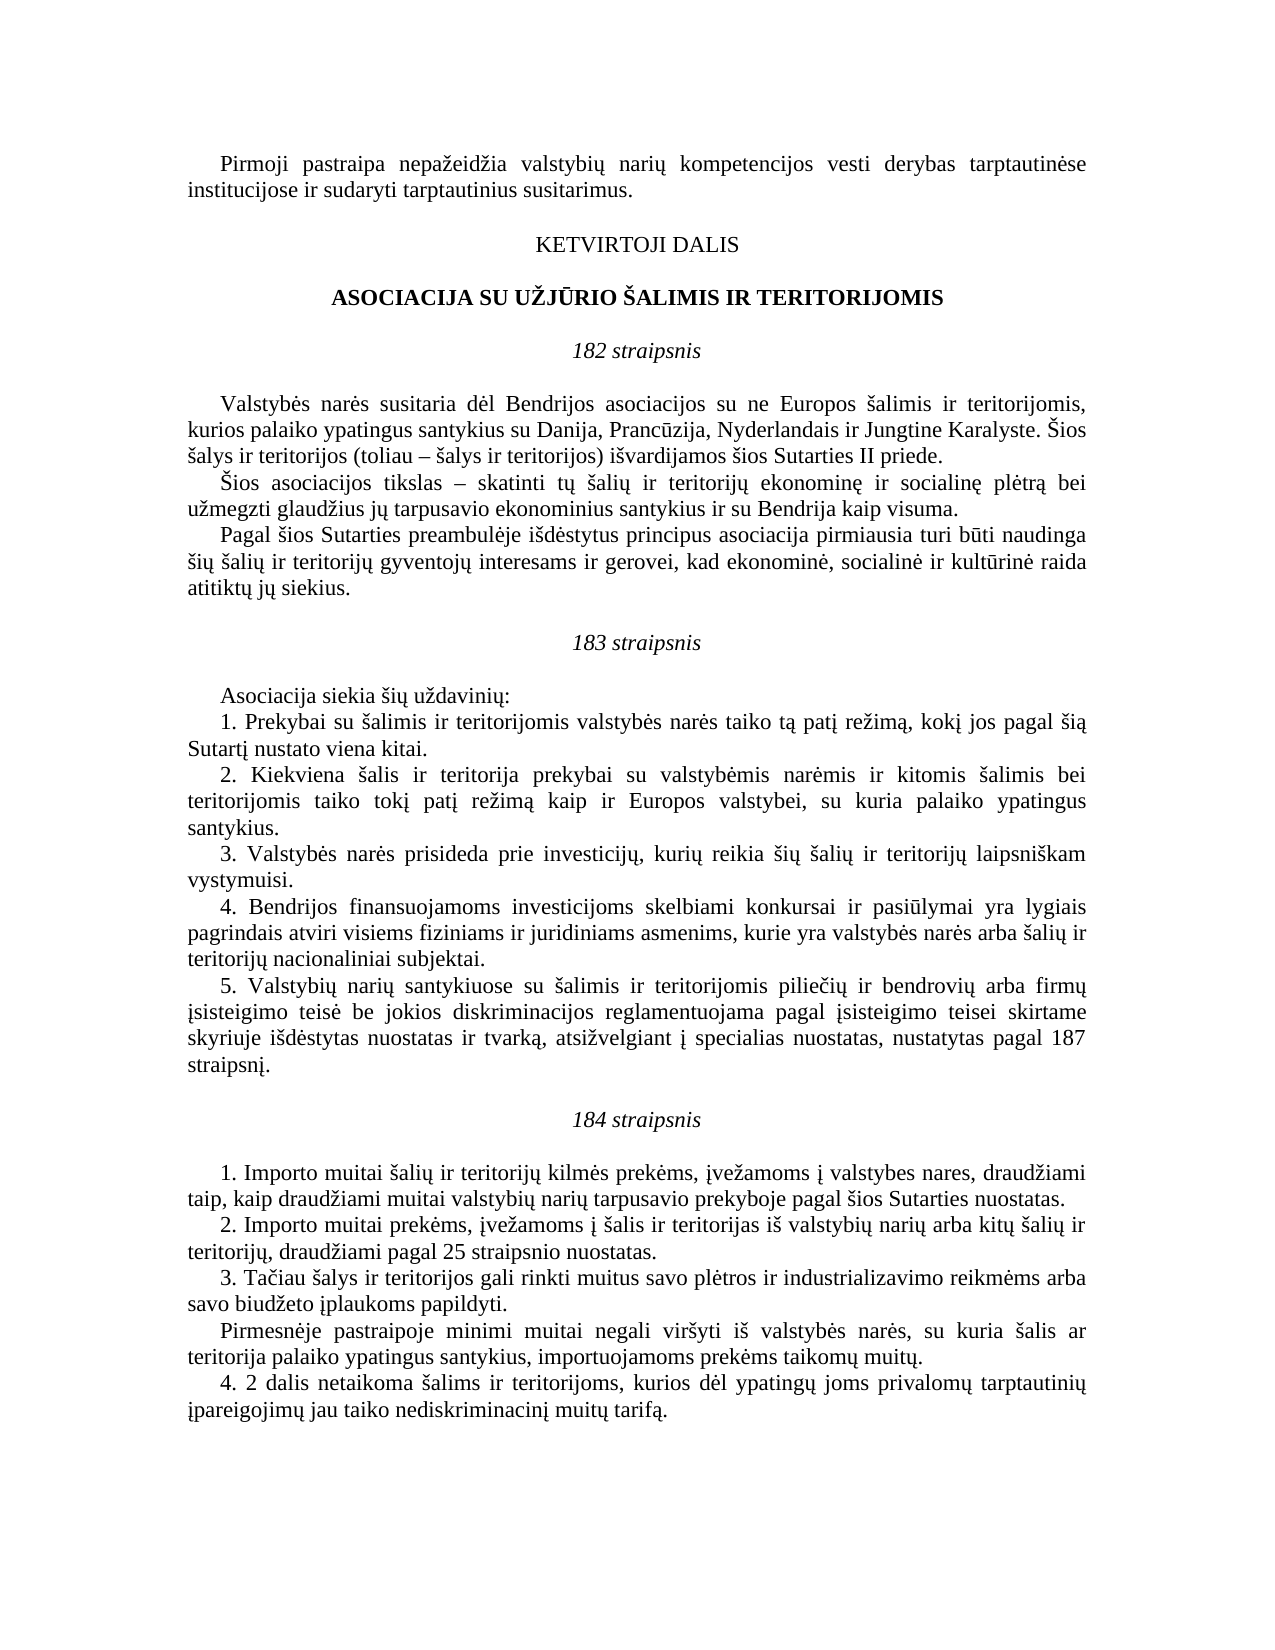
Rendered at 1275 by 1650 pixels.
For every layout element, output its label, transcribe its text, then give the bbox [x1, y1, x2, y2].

text Pirmesnėje pastraipoje minimi muitai negali viršyti iš valstybės narės, su kuria šalis ar teritorija palaiko ypatingus santykius, importuojamoms prekėms taikomų muitų. [187, 1317, 1088, 1369]
text 4. 2 dalis netaikoma šalims ir teritorijoms, kurios dėl ypatingų joms privalomų tarptautinių įpareigojimų jau taiko nediskriminacinį muitų tarifą. [187, 1369, 1088, 1422]
text 183 straipsnis [187, 629, 1088, 656]
text Valstybės narės susitaria dėl Bendrijos asociacijos su ne Europos šalimis ir teritorijomis, kurios palaiko ypatingus santykius su Danija, Prancūzija, Nyderlandais ir Jungtine Karalyste. Šios šalys ir teritorijos (toliau – šalys ir teritorijos) išvardijamos šios Sutarties II priede. [187, 389, 1088, 469]
text Asociacija siekia šių uždavinių: [187, 682, 1088, 708]
text 3. Valstybės narės prisideda prie investicijų, kurių reikia šių šalių ir teritorijų laipsniškam vystymuisi. [187, 840, 1088, 893]
text Šios asociacijos tikslas – skatinti tų šalių ir teritorijų ekonominę ir socialinę plėtrą bei užmegzti glaudžius jų tarpusavio ekonominius santykius ir su Bendrija kaip visuma. [187, 469, 1088, 521]
text 182 straipsnis [187, 337, 1088, 363]
text 1. Prekybai su šalimis ir teritorijomis valstybės narės taiko tą patį režimą, kokį jos pagal šią Sutartį nustato viena kitai. [187, 708, 1088, 761]
text 184 straipsnis [187, 1106, 1088, 1132]
text 3. Tačiau šalys ir teritorijos gali rinkti muitus savo plėtros ir industrializavimo reikmėms arba savo biudžeto įplaukoms papildyti. [187, 1264, 1088, 1317]
text 2. Importo muitai prekėms, įvežamoms į šalis ir teritorijas iš valstybių narių arba kitų šalių ir teritorijų, draudžiami pagal 25 straipsnio nuostatas. [187, 1211, 1088, 1264]
text 4. Bendrijos finansuojamoms investicijoms skelbiami konkursai ir pasiūlymai yra lygiais pagrindais atviri visiems fiziniams ir juridiniams asmenims, kurie yra valstybės narės arba šalių ir teritorijų nacionaliniai subjektai. [187, 893, 1088, 972]
text Pagal šios Sutarties preambulėje išdėstytus principus asociacija pirmiausia turi būti naudinga šių šalių ir teritorijų gyventojų interesams ir gerovei, kad ekonominė, socialinė ir kultūrinė raida atitiktų jų siekius. [187, 521, 1088, 600]
text ASOCIACIJA SU UŽJŪRIO ŠALIMIS IR TERITORIJOMIS [187, 284, 1088, 311]
text 5. Valstybių narių santykiuose su šalimis ir teritorijomis piliečių ir bendrovių arba firmų įsisteigimo teisė be jokios diskriminacijos reglamentuojama pagal įsisteigimo teisei skirtame skyriuje išdėstytas nuostatas ir tvarką, atsižvelgiant į specialias nuostatas, nustatytas pagal 187 straipsnį. [187, 972, 1088, 1077]
text KETVIRTOJI DALIS [187, 231, 1088, 258]
text Pirmoji pastraipa nepažeidžia valstybių narių kompetencijos vesti derybas tarptautinėse institucijose ir sudaryti tarptautinius susitarimus. [187, 150, 1088, 203]
text 1. Importo muitai šalių ir teritorijų kilmės prekėms, įvežamoms į valstybes nares, draudžiami taip, kaip draudžiami muitai valstybių narių tarpusavio prekyboje pagal šios Sutarties nuostatas. [187, 1159, 1088, 1211]
text 2. Kiekviena šalis ir teritorija prekybai su valstybėmis narėmis ir kitomis šalimis bei teritorijomis taiko tokį patį režimą kaip ir Europos valstybei, su kuria palaiko ypatingus santykius. [187, 761, 1088, 840]
